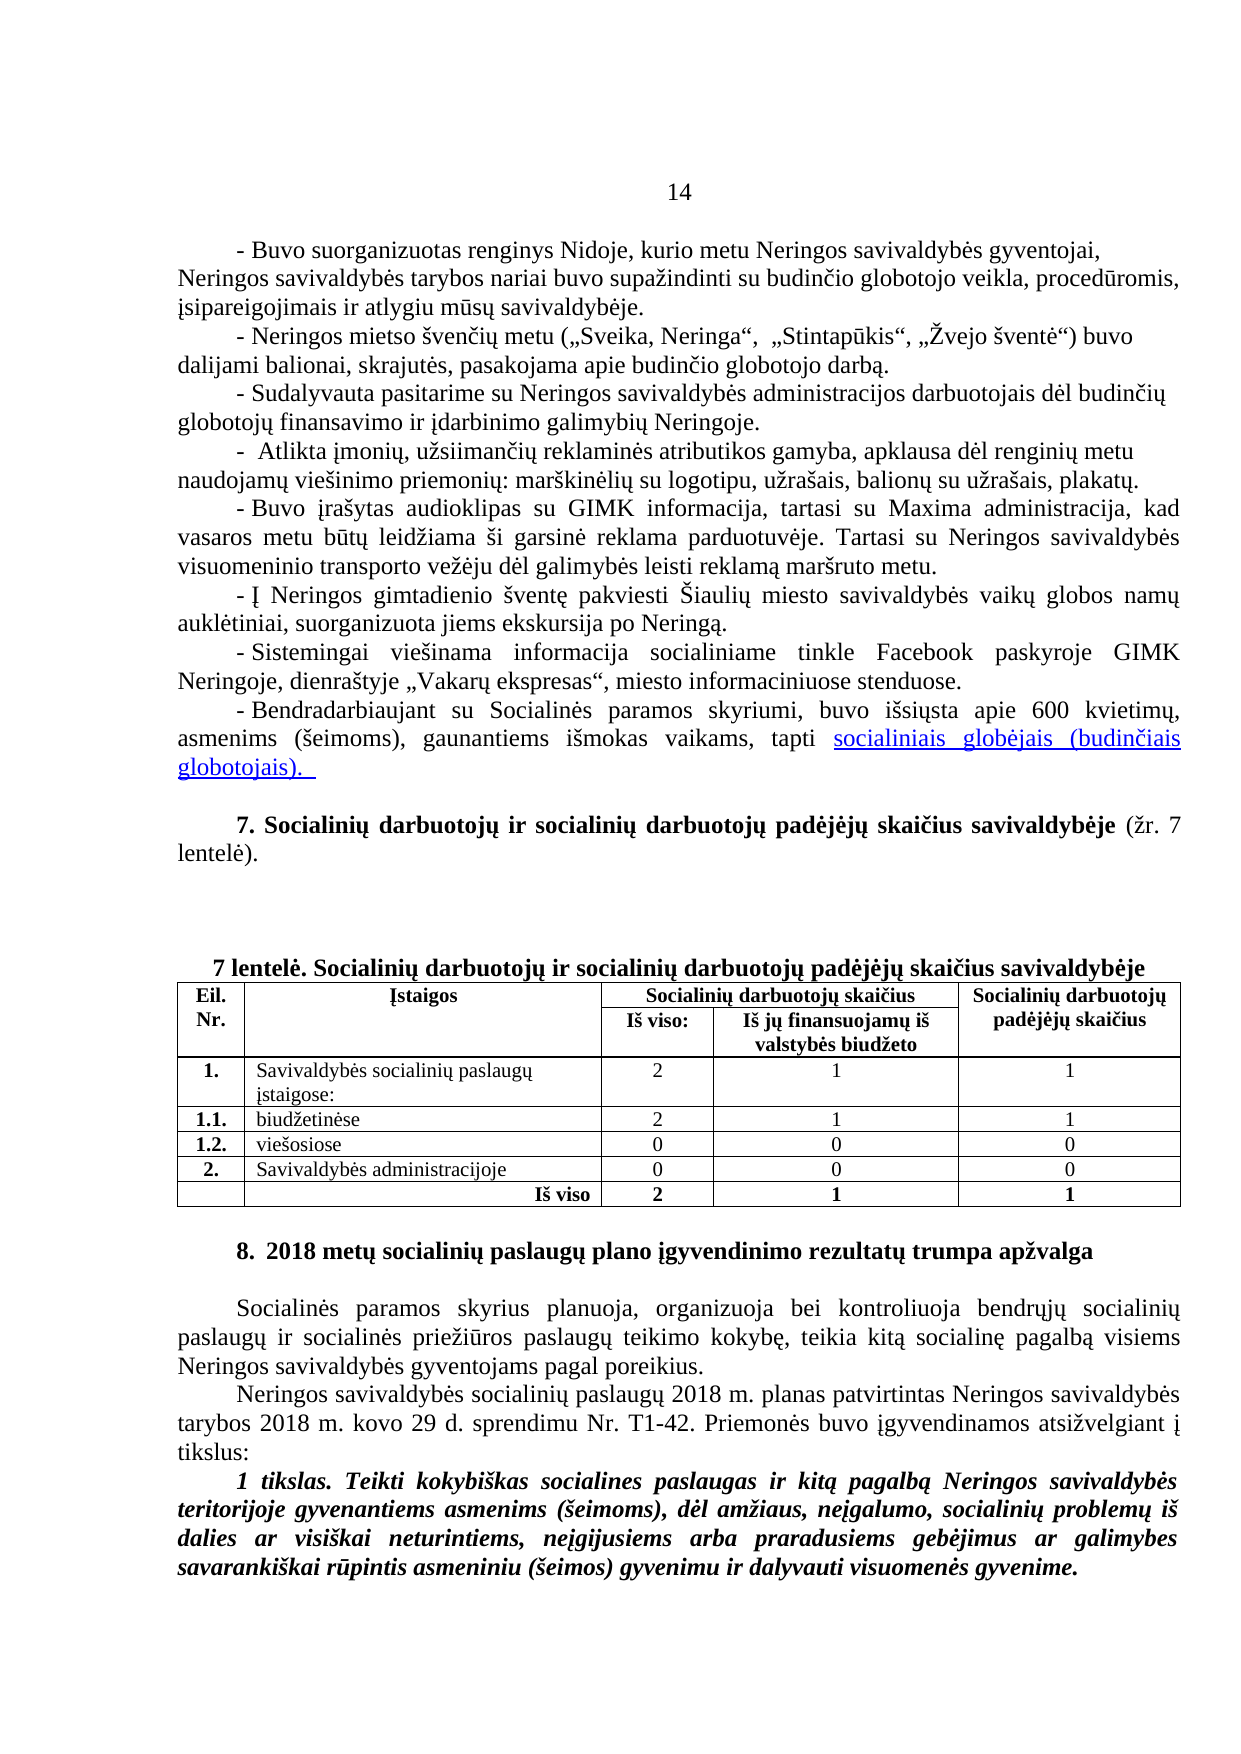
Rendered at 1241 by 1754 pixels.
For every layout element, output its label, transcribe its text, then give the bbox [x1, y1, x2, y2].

text 7. Socialinių darbuotojų ir socialinių darbuotojų padėjėjų skaičius savivaldybėje (žr. 7 lentelė). [177, 810, 1181, 867]
text 8. 2018 metų socialinių paslaugų plano įgyvendinimo rezultatų trumpa apžvalga [236, 1236, 1181, 1264]
table_cell 1 [959, 1107, 1180, 1131]
text - Sistemingai viešinama informacija socialiniame tinkle Facebook paskyroje GIMK Neringoje, dienraštyje „Vakarų ekspresas“, miesto informaciniuose stenduose. [177, 637, 1181, 695]
table_header Eil. Nr. [178, 983, 244, 1056]
table_header Įstaigos [245, 983, 601, 1056]
table_cell 2. [178, 1157, 244, 1181]
table_cell Iš viso [245, 1182, 601, 1206]
table_cell 0 [602, 1157, 713, 1181]
text - Į Neringos gimtadienio šventę pakviesti Šiaulių miesto savivaldybės vaikų globos namų auklėtiniai, suorganizuota jiems ekskursija po Neringą. [177, 580, 1181, 637]
text - Sudalyvauta pasitarime su Neringos savivaldybės administracijos darbuotojais dėl budinčių globotojų finansavimo ir įdarbinimo galimybių Neringoje. [177, 378, 1181, 436]
table_cell 1 [714, 1058, 958, 1106]
table_header Socialinių darbuotojų skaičius [602, 983, 958, 1007]
table_cell 2 [602, 1058, 713, 1106]
table_cell 1.1. [178, 1107, 244, 1131]
text 7 lentelė. Socialinių darbuotojų ir socialinių darbuotojų padėjėjų skaičius savivaldybėje [177, 953, 1181, 982]
text - Buvo įrašytas audioklipas su GIMK informacija, tartasi su Maxima administracija, kad vasaros metu būtų leidžiama ši garsinė reklama parduotuvėje. Tartasi su Neringos savivaldybės visuomeninio transporto vežėju dėl galimybės leisti reklamą maršruto metu. [177, 493, 1181, 580]
table_cell 2 [602, 1182, 713, 1206]
table_cell 1 [714, 1182, 958, 1206]
text 1 tikslas. Teikti kokybiškas socialines paslaugas ir kitą pagalbą Neringos savivaldybės teritorijoje gyvenantiems asmenims (šeimoms), dėl amžiaus, neįgalumo, socialinių problemų iš dalies ar visiškai neturintiems, neįgijusiems arba praradusiems gebėjimus ar galimybes savarankiškai rūpintis asmeniniu (šeimos) gyvenimu ir dalyvauti visuomenės gyvenime. [177, 1466, 1181, 1581]
table_header Socialinių darbuotojų padėjėjų skaičius [959, 983, 1180, 1056]
table_cell Savivaldybės socialinių paslaugų įstaigose: [245, 1058, 601, 1106]
table_cell 0 [714, 1132, 958, 1156]
text - Bendradarbiaujant su Socialinės paramos skyriumi, buvo išsiųsta apie 600 kvietimų, asmenims (šeimoms), gaunantiems išmokas vaikams, tapti socialiniais globėjais (budinčiais globotojais). [177, 695, 1181, 781]
text - Neringos mietso švenčių metu („Sveika, Neringa“, „Stintapūkis“, „Žvejo šventė“) buvo dalijami balionai, skrajutės, pasakojama apie budinčio globotojo darbą. [177, 321, 1181, 378]
table_cell 0 [602, 1132, 713, 1156]
table_cell 2 [602, 1107, 713, 1131]
text Neringos savivaldybės socialinių paslaugų 2018 m. planas patvirtintas Neringos savivaldybės tarybos 2018 m. kovo 29 d. sprendimu Nr. T1-42. Priemonės buvo įgyvendinamos atsižvelgiant į tikslus: [177, 1379, 1181, 1466]
table_cell 0 [959, 1157, 1180, 1181]
table_cell 1. [178, 1058, 244, 1106]
table_cell 1 [959, 1182, 1180, 1206]
text Socialinės paramos skyrius planuoja, organizuoja bei kontroliuoja bendrųjų socialinių paslaugų ir socialinės priežiūros paslaugų teikimo kokybę, teikia kitą socialinę pagalbą visiems Neringos savivaldybės gyventojams pagal poreikius. [177, 1293, 1181, 1379]
table_cell 1.2. [178, 1132, 244, 1156]
table_cell 0 [959, 1132, 1180, 1156]
table_cell 1 [959, 1058, 1180, 1106]
table_cell Iš jų finansuojamų iš valstybės biudžeto [714, 1008, 958, 1056]
table_cell Savivaldybės administracijoje [245, 1157, 601, 1181]
table_cell Iš viso: [602, 1008, 713, 1056]
text - Atlikta įmonių, užsiimančių reklaminės atributikos gamyba, apklausa dėl renginių metu naudojamų viešinimo priemonių: marškinėlių su logotipu, užrašais, balionų su užrašais, plakatų. [177, 436, 1181, 493]
table_cell [178, 1182, 244, 1206]
text - Buvo suorganizuotas renginys Nidoje, kurio metu Neringos savivaldybės gyventojai, Neringos savivaldybės tarybos nariai buvo supažindinti su budinčio globotojo veikla, procedūromis, įsipareigojimais ir atlygiu mūsų savivaldybėje. [177, 235, 1181, 321]
table_cell 0 [714, 1157, 958, 1181]
table_cell biudžetinėse [245, 1107, 601, 1131]
table_cell 1 [714, 1107, 958, 1131]
table_cell viešosiose [245, 1132, 601, 1156]
